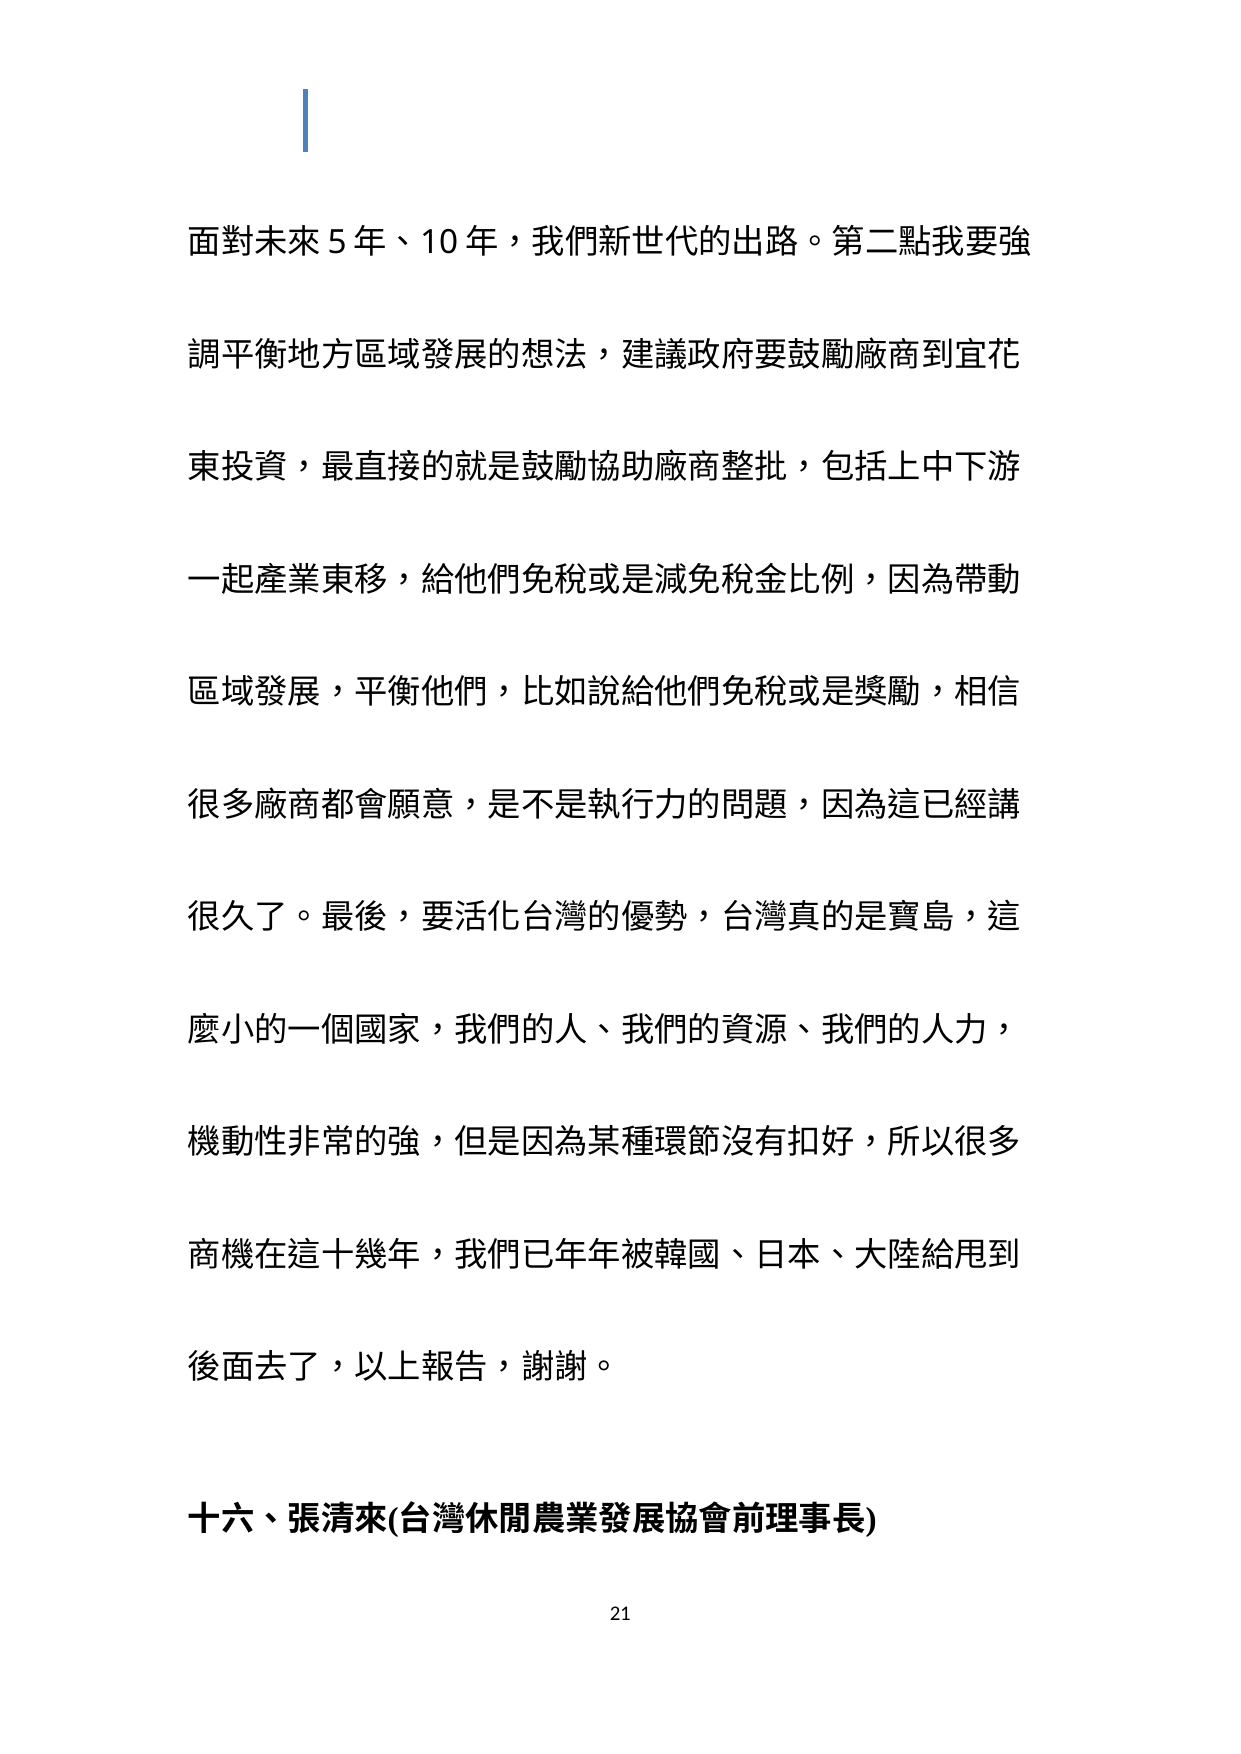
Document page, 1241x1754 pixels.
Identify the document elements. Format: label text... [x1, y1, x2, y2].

list 各位前輩好，長官好。我第二次發言，在這邊補充幾點，第一點是有關人才培育，應該要積極培養國際人才，因為我們台灣農業技術在東南亞國家是非常有競爭力的。但是缺乏幾個條件，我們在東南亞這幾個國家，台灣跟大陸、韓國、日本做比較，大陸目前在商場主導者之年齡約在30歲至40歲上下，韓國跟日本也都有這種現象，而我們台灣約在40至50歲。他們跟台灣最大的不同是人才普遍年輕化，我們在各大展覽會館，台灣平均約在50歲上下，當然這是優點，因為經驗感覺是比較充足的，但是再想想看，未來10年或20年之後，他們平均比我們年輕了10歲上下，所以等到他們這批人上來之後，我們的人才還沒上來。這一點呢，我想各位專家應該要著手在人才培育，怎麼樣去面對未來5年、10年，我們新世代的出路。第二點我要強調平衡地方區域發展的想法，建議政府要鼓勵廠商到宜花東投資，最直接的就是鼓勵協助廠商整批，包括上中下游一起產業東移，給他們免稅或是減免稅金比例，因為帶動區域發展，平衡他們，比如說給他們免稅或是獎勵，相信很多廠商都會願意，是不是執行力的問題，因為這已經講很久了。最後，要活化台灣的優勢，台灣真的是寶島，這麼小的一個國家，我們的人、我們的資源、我們的人力，機動性非常的強，但是因為某種環節沒有扣好，所以很多商機在這十幾年，我們已年年被韓國、日本、大陸給甩到後面去了，以上報告，謝謝。 [187, 202, 1053, 1402]
subtitle 十六、張清來(台灣休閒農業發展協會前理事長) [187, 1479, 1053, 1554]
